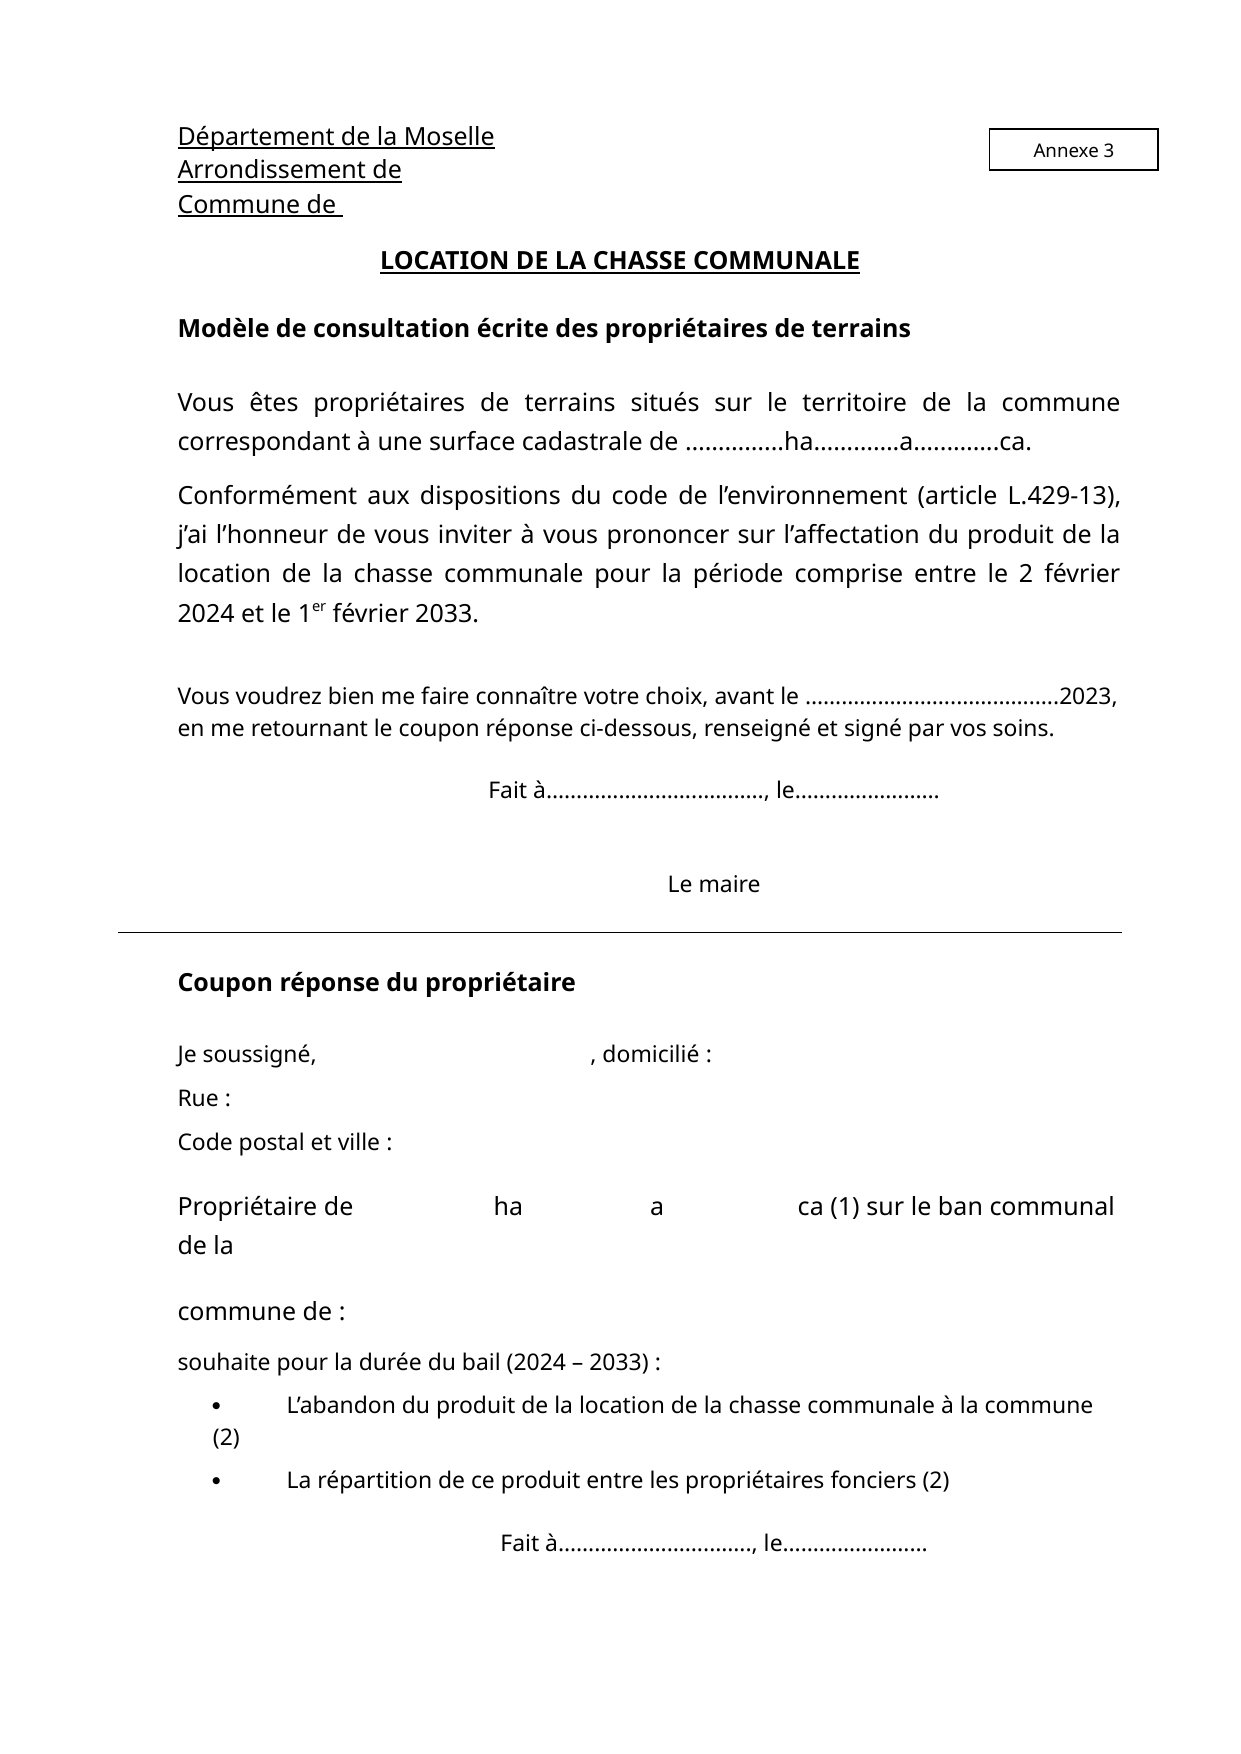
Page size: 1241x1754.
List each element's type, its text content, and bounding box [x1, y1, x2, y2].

text Annexe 3 [1005, 137, 1142, 162]
text Vous êtes propriétaires de terrains situés sur le territoire de la commune correspondant à une surface cadastrale de …………...ha………….a…...…….ca. [177, 385, 1122, 458]
text Propriétaire de ha a ca (1) sur le ban communal de la [177, 1188, 1122, 1262]
text commune de : [177, 1294, 1122, 1328]
text Code postal et ville : [177, 1126, 1122, 1157]
text Rue : [177, 1082, 1122, 1113]
text Le maire [306, 868, 1122, 899]
text LOCATION DE LA CHASSE COMMUNALE [118, 243, 1122, 277]
text Conformément aux dispositions du code de l’environnement (article L.429-13), j’ai l’honneur de vous inviter à vous prononcer sur l’affectation du produit de la location de la chasse communale pour la période comprise entre le 2 février 2024 et le 1er février 2033. [177, 478, 1122, 629]
text Je soussigné, , domicilié : [177, 1038, 1122, 1070]
subtitle Coupon réponse du propriétaire [177, 965, 1122, 999]
subtitle Département de la Moselle [177, 118, 1122, 152]
text Vous voudrez bien me faire connaître votre choix, avant le …………………….……………..2023, en me retournant le coupon réponse ci-dessous, renseigné et signé par vos soins. [177, 680, 1122, 743]
subtitle Arrondissement de [177, 152, 1122, 186]
subtitle Modèle de consultation écrite des propriétaires de terrains [177, 311, 1122, 345]
text souhaite pour la durée du bail (2024 – 2033) : [177, 1346, 1122, 1377]
text Fait à…………………….……….., le…………………… [306, 774, 1122, 805]
text Fait à…………………….……., le…………………… [306, 1527, 1122, 1558]
list L’abandon du produit de la location de la chasse communale à la commune (2) [213, 1389, 1122, 1452]
list La répartition de ce produit entre les propriétaires fonciers (2) [213, 1464, 1122, 1496]
subtitle Commune de [177, 186, 1122, 220]
